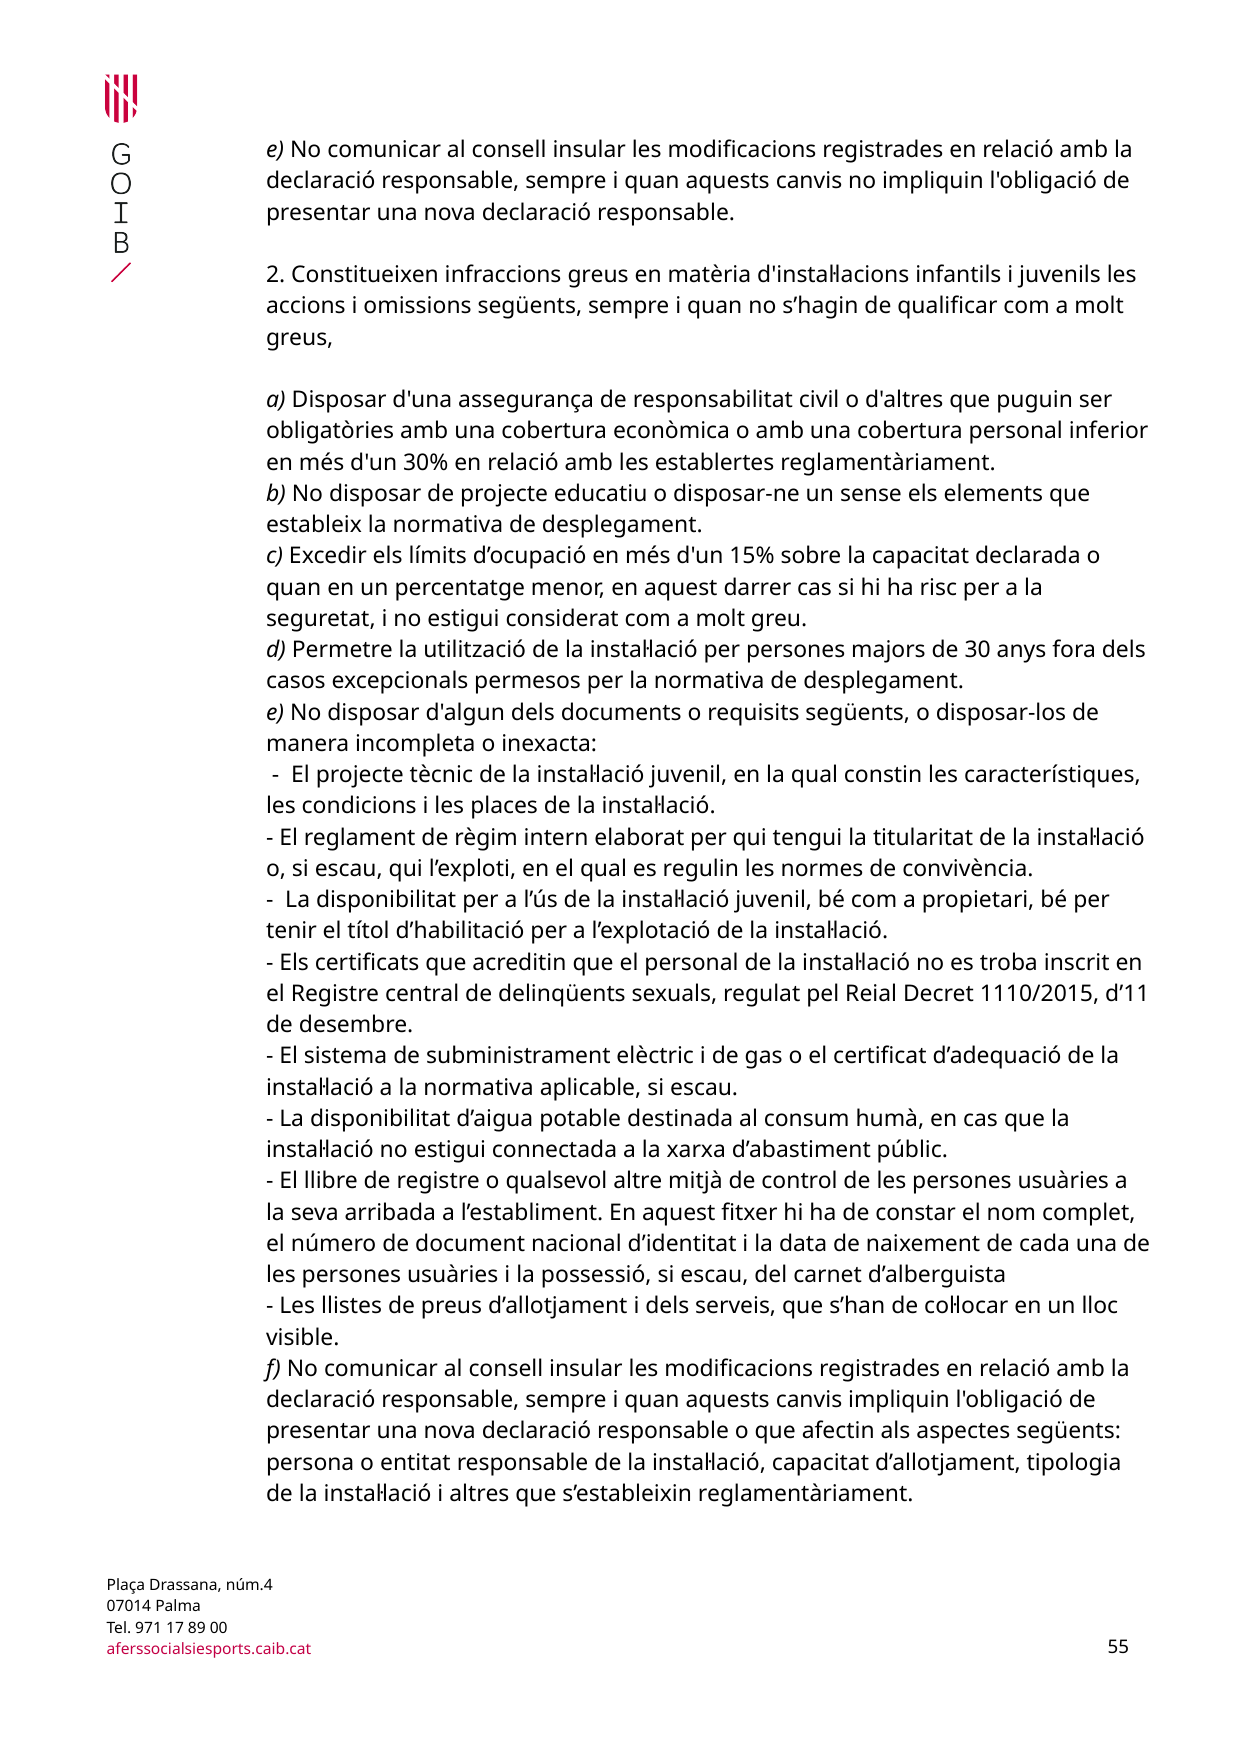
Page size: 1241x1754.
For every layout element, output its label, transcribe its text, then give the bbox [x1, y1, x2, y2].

text c) Excedir els límits d’ocupació en més d'un 15% sobre la capacitat declarada o quan en un percentatge menor, en aquest darrer cas si hi ha risc per a la seguretat, i no estigui considerat com a molt greu. [266, 539, 1152, 633]
text - Els certificats que acreditin que el personal de la instal·lació no es troba inscrit en el Registre central de delinqüents sexuals, regulat pel Reial Decret 1110/2015, d’11 de desembre. [266, 945, 1152, 1039]
text - La disponibilitat per a l’ús de la instal·lació juvenil, bé com a propietari, bé per tenir el títol d’habilitació per a l’explotació de la instal·lació. [266, 883, 1152, 945]
picture [76, 51, 166, 313]
text 2. Constitueixen infraccions greus en matèria d'instal·lacions infantils i juvenils les accions i omissions següents, sempre i quan no s’hagin de qualificar com a molt greus, [266, 258, 1152, 352]
text e) No comunicar al consell insular les modificacions registrades en relació amb la declaració responsable, sempre i quan aquests canvis no impliquin l'obligació de presentar una nova declaració responsable. [266, 133, 1152, 227]
text - Les llistes de preus d’allotjament i dels serveis, que s’han de col·locar en un lloc visible. [266, 1289, 1152, 1352]
text b) No disposar de projecte educatiu o disposar-ne un sense els elements que estableix la normativa de desplegament. [266, 477, 1152, 539]
text - El reglament de règim intern elaborat per qui tengui la titularitat de la instal·lació o, si escau, qui l’exploti, en el qual es regulin les normes de convivència. [266, 820, 1152, 883]
text d) Permetre la utilització de la instal·lació per persones majors de 30 anys fora dels casos excepcionals permesos per la normativa de desplegament. [266, 633, 1152, 695]
text a) Disposar d'una assegurança de responsabilitat civil o d'altres que puguin ser obligatòries amb una cobertura econòmica o amb una cobertura personal inferior en més d'un 30% en relació amb les establertes reglamentàriament. [266, 383, 1152, 477]
text - La disponibilitat d’aigua potable destinada al consum humà, en cas que la instal·lació no estigui connectada a la xarxa d’abastiment públic. [266, 1102, 1152, 1164]
text - El projecte tècnic de la instal·lació juvenil, en la qual constin les característiques, les condicions i les places de la instal·lació. [266, 758, 1152, 820]
text f) No comunicar al consell insular les modificacions registrades en relació amb la declaració responsable, sempre i quan aquests canvis impliquin l'obligació de presentar una nova declaració responsable o que afectin als aspectes següents: persona o entitat responsable de la instal·lació, capacitat d’allotjament, tipologia de la instal·lació i altres que s’estableixin reglamentàriament. [266, 1352, 1152, 1508]
text - El llibre de registre o qualsevol altre mitjà de control de les persones usuàries a la seva arribada a l’establiment. En aquest fitxer hi ha de constar el nom complet, el número de document nacional d’identitat i la data de naixement de cada una de les persones usuàries i la possessió, si escau, del carnet d’alberguista [266, 1164, 1152, 1289]
text e) No disposar d'algun dels documents o requisits següents, o disposar-los de manera incompleta o inexacta: [266, 695, 1152, 758]
text - El sistema de subministrament elèctric i de gas o el certificat d’adequació de la instal·lació a la normativa aplicable, si escau. [266, 1039, 1152, 1102]
